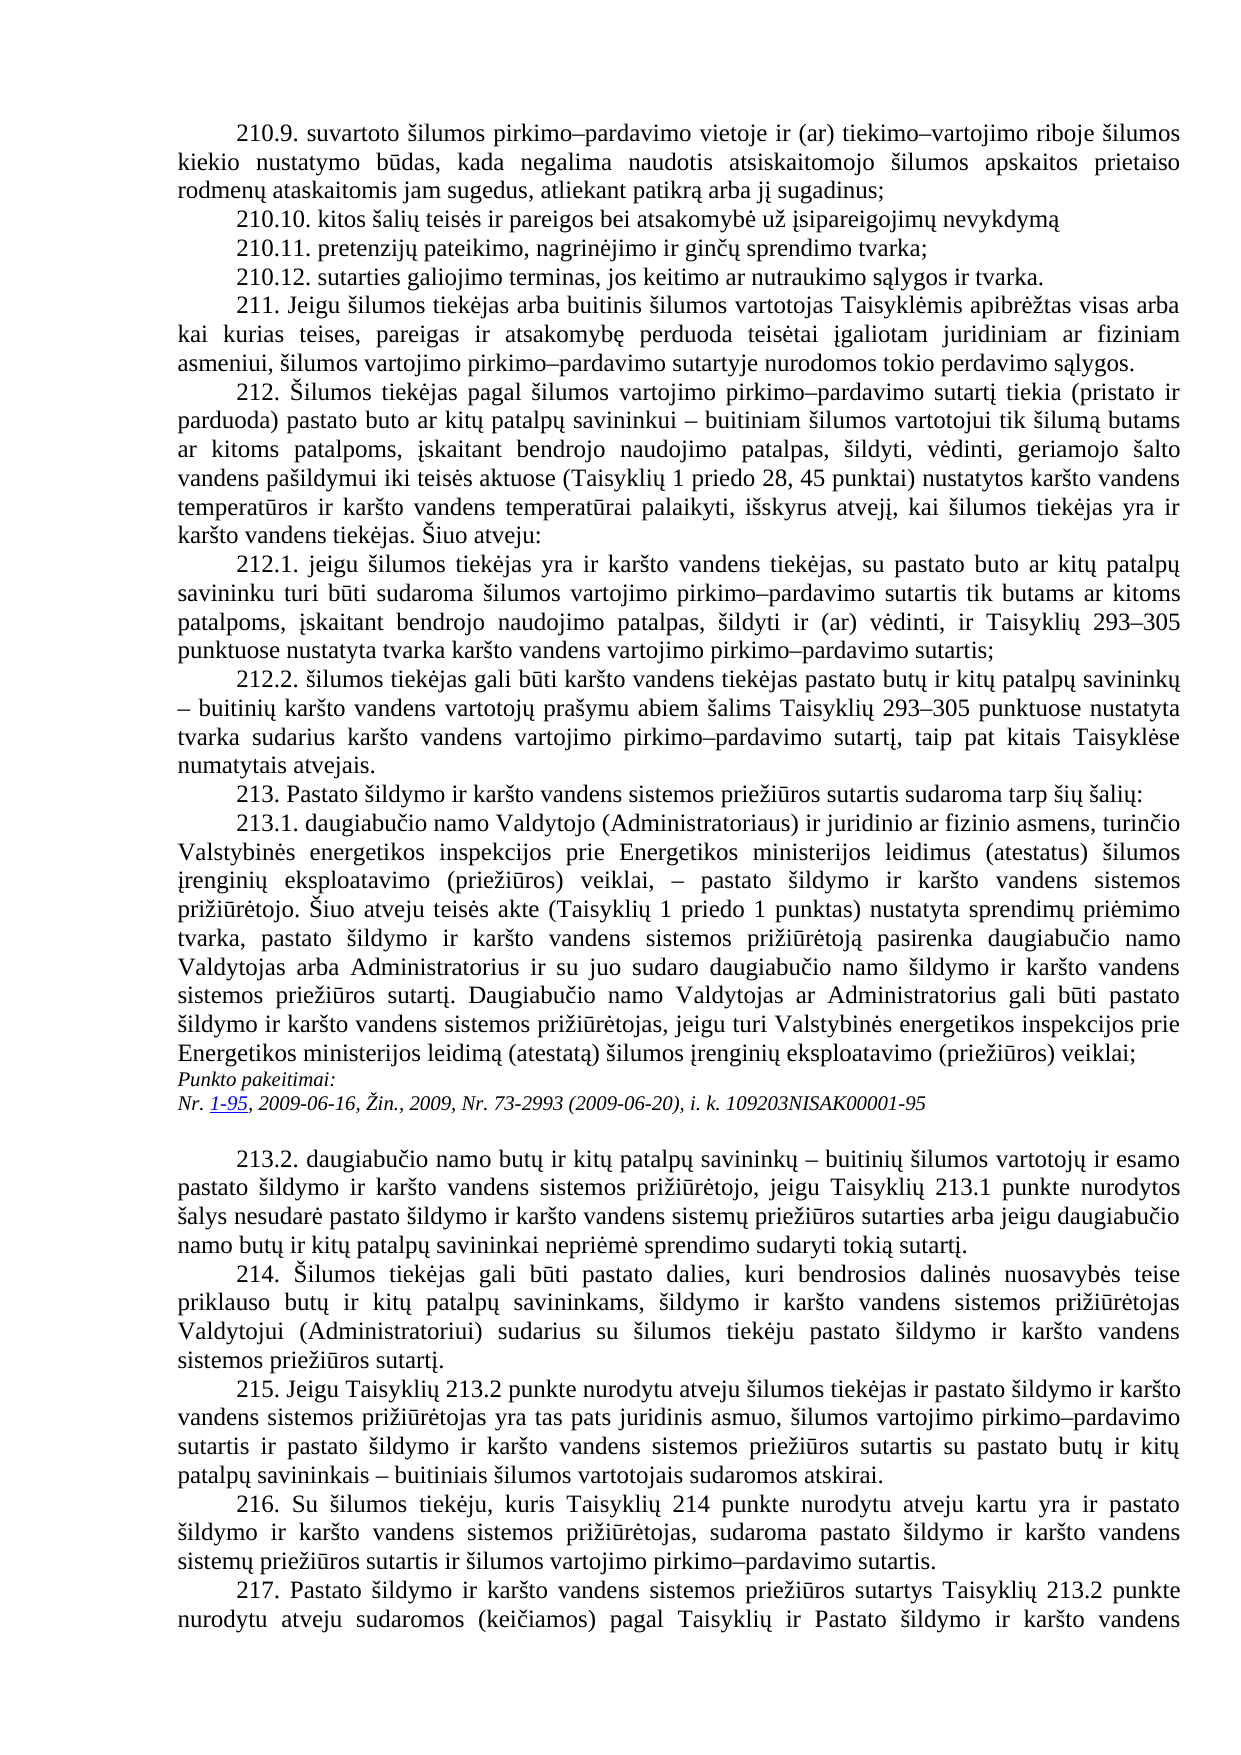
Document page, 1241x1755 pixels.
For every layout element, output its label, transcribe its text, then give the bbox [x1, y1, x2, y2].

text 212.1. jeigu šilumos tiekėjas yra ir karšto vandens tiekėjas, su pastato buto ar kitų patalpų savininku turi būti sudaroma šilumos vartojimo pirkimo–pardavimo sutartis tik butams ar kitoms patalpoms, įskaitant bendrojo naudojimo patalpas, šildyti ir (ar) vėdinti, ir Taisyklių 293–305 punktuose nustatyta tvarka karšto vandens vartojimo pirkimo–pardavimo sutartis; [177, 549, 1181, 664]
text 214. Šilumos tiekėjas gali būti pastato dalies, kuri bendrosios dalinės nuosavybės teise priklauso butų ir kitų patalpų savininkams, šildymo ir karšto vandens sistemos prižiūrėtojas Valdytojui (Administratoriui) sudarius su šilumos tiekėju pastato šildymo ir karšto vandens sistemos priežiūros sutartį. [177, 1259, 1181, 1374]
text Nr. 1-95, 2009-06-16, Žin., 2009, Nr. 73-2993 (2009-06-20), i. k. 109203NISAK00001-95 [177, 1091, 1181, 1115]
text 210.11. pretenzijų pateikimo, nagrinėjimo ir ginčų sprendimo tvarka; [177, 233, 1181, 262]
text 212.2. šilumos tiekėjas gali būti karšto vandens tiekėjas pastato butų ir kitų patalpų savininkų – buitinių karšto vandens vartotojų prašymu abiem šalims Taisyklių 293–305 punktuose nustatyta tvarka sudarius karšto vandens vartojimo pirkimo–pardavimo sutartį, taip pat kitais Taisyklėse numatytais atvejais. [177, 664, 1181, 779]
text 216. Su šilumos tiekėju, kuris Taisyklių 214 punkte nurodytu atveju kartu yra ir pastato šildymo ir karšto vandens sistemos prižiūrėtojas, sudaroma pastato šildymo ir karšto vandens sistemų priežiūros sutartis ir šilumos vartojimo pirkimo–pardavimo sutartis. [177, 1489, 1181, 1575]
text 210.12. sutarties galiojimo terminas, jos keitimo ar nutraukimo sąlygos ir tvarka. [177, 262, 1181, 291]
text 210.9. suvartoto šilumos pirkimo–pardavimo vietoje ir (ar) tiekimo–vartojimo riboje šilumos kiekio nustatymo būdas, kada negalima naudotis atsiskaitomojo šilumos apskaitos prietaiso rodmenų ataskaitomis jam sugedus, atliekant patikrą arba jį sugadinus; [177, 118, 1181, 204]
text Punkto pakeitimai: [177, 1067, 1181, 1091]
text 213.2. daugiabučio namo butų ir kitų patalpų savininkų – buitinių šilumos vartotojų ir esamo pastato šildymo ir karšto vandens sistemos prižiūrėtojo, jeigu Taisyklių 213.1 punkte nurodytos šalys nesudarė pastato šildymo ir karšto vandens sistemų priežiūros sutarties arba jeigu daugiabučio namo butų ir kitų patalpų savininkai nepriėmė sprendimo sudaryti tokią sutartį. [177, 1144, 1181, 1259]
text 210.10. kitos šalių teisės ir pareigos bei atsakomybė už įsipareigojimų nevykdymą [177, 204, 1181, 233]
text 211. Jeigu šilumos tiekėjas arba buitinis šilumos vartotojas Taisyklėmis apibrėžtas visas arba kai kurias teises, pareigas ir atsakomybę perduoda teisėtai įgaliotam juridiniam ar fiziniam asmeniui, šilumos vartojimo pirkimo–pardavimo sutartyje nurodomos tokio perdavimo sąlygos. [177, 291, 1181, 377]
text 213. Pastato šildymo ir karšto vandens sistemos priežiūros sutartis sudaroma tarp šių šalių: [177, 779, 1181, 808]
text 215. Jeigu Taisyklių 213.2 punkte nurodytu atveju šilumos tiekėjas ir pastato šildymo ir karšto vandens sistemos prižiūrėtojas yra tas pats juridinis asmuo, šilumos vartojimo pirkimo–pardavimo sutartis ir pastato šildymo ir karšto vandens sistemos priežiūros sutartis su pastato butų ir kitų patalpų savininkais – buitiniais šilumos vartotojais sudaromos atskirai. [177, 1374, 1181, 1489]
text 212. Šilumos tiekėjas pagal šilumos vartojimo pirkimo–pardavimo sutartį tiekia (pristato ir parduoda) pastato buto ar kitų patalpų savininkui – buitiniam šilumos vartotojui tik šilumą butams ar kitoms patalpoms, įskaitant bendrojo naudojimo patalpas, šildyti, vėdinti, geriamojo šalto vandens pašildymui iki teisės aktuose (Taisyklių 1 priedo 28, 45 punktai) nustatytos karšto vandens temperatūros ir karšto vandens temperatūrai palaikyti, išskyrus atvejį, kai šilumos tiekėjas yra ir karšto vandens tiekėjas. Šiuo atveju: [177, 377, 1181, 549]
text 213.1. daugiabučio namo Valdytojo (Administratoriaus) ir juridinio ar fizinio asmens, turinčio Valstybinės energetikos inspekcijos prie Energetikos ministerijos leidimus (atestatus) šilumos įrenginių eksploatavimo (priežiūros) veiklai, – pastato šildymo ir karšto vandens sistemos prižiūrėtojo. Šiuo atveju teisės akte (Taisyklių 1 priedo 1 punktas) nustatyta sprendimų priėmimo tvarka, pastato šildymo ir karšto vandens sistemos prižiūrėtoją pasirenka daugiabučio namo Valdytojas arba Administratorius ir su juo sudaro daugiabučio namo šildymo ir karšto vandens sistemos priežiūros sutartį. Daugiabučio namo Valdytojas ar Administratorius gali būti pastato šildymo ir karšto vandens sistemos prižiūrėtojas, jeigu turi Valstybinės energetikos inspekcijos prie Energetikos ministerijos leidimą (atestatą) šilumos įrenginių eksploatavimo (priežiūros) veiklai; [177, 808, 1181, 1067]
text 217. Pastato šildymo ir karšto vandens sistemos priežiūros sutartys Taisyklių 213.2 punkte nurodytu atveju sudaromos (keičiamos) pagal Taisyklių ir Pastato šildymo ir karšto vandens [177, 1575, 1181, 1632]
